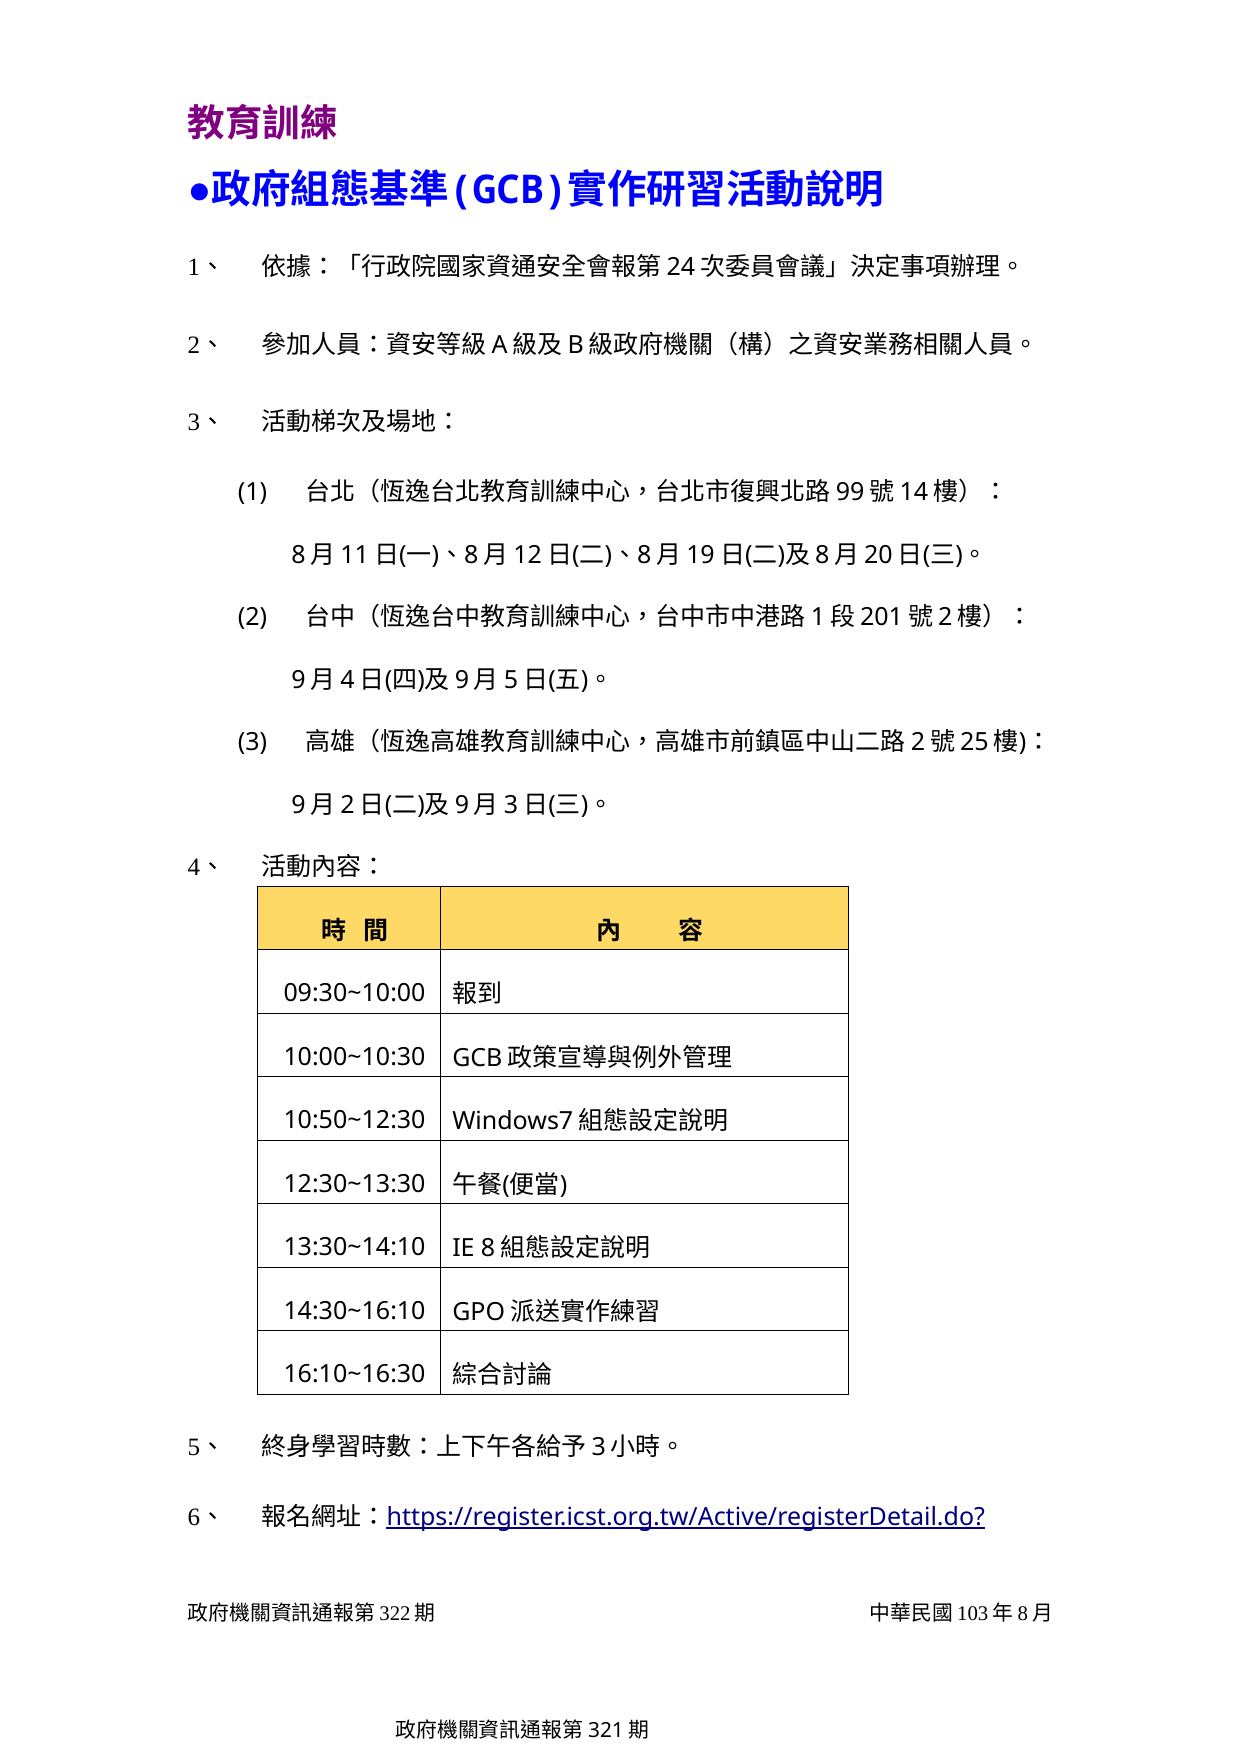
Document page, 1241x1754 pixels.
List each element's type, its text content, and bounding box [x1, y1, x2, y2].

table_cell 10:50~12:30 [258, 1077, 440, 1140]
table_cell 14:30~16:10 [258, 1268, 440, 1330]
table_cell 綜合討論 [441, 1331, 848, 1394]
list 依據：「行政院國家資通安全會報第24次委員會議」決定事項辦理。 [187, 223, 1063, 286]
table_cell 報到 [441, 950, 848, 1013]
list 終身學習時數：上下午各給予3小時。 [187, 1402, 1063, 1465]
list 台中（恆逸台中教育訓練中心，台中市中港路1段201號2樓）： [238, 573, 1063, 636]
table_cell Windows7組態設定說明 [441, 1077, 848, 1140]
table_cell 10:00~10:30 [258, 1014, 440, 1076]
subtitle ●政府組態基準(GCB)實作研習活動說明 [187, 158, 1073, 216]
list 台北（恆逸台北教育訓練中心，台北市復興北路99號14樓）： [238, 448, 1063, 511]
table_cell 12:30~13:30 [258, 1141, 440, 1203]
text 8月11日(一)、8月12日(二)、8月19日(二)及8月20日(三)。 [291, 511, 1063, 573]
table_cell GPO派送實作練習 [441, 1268, 848, 1330]
text 9月2日(二)及9月3日(三)。 [291, 761, 1063, 823]
list 活動內容： [187, 823, 1063, 886]
list 報名網址：https://register.icst.org.tw/Active/registerDetail.do? [187, 1472, 1073, 1535]
table_cell 09:30~10:00 [258, 950, 440, 1013]
text 9月4日(四)及9月5日(五)。 [291, 636, 1063, 698]
table_cell GCB政策宣導與例外管理 [441, 1014, 848, 1076]
table_cell 午餐(便當) [441, 1141, 848, 1203]
table_header 時 間 [258, 887, 440, 949]
list 高雄（恆逸高雄教育訓練中心，高雄市前鎮區中山二路2號25樓)： [238, 698, 1063, 761]
table_cell 13:30~14:10 [258, 1204, 440, 1267]
table_cell 16:10~16:30 [258, 1331, 440, 1394]
table_header 內 容 [441, 887, 848, 949]
list 活動梯次及場地： [187, 378, 1063, 441]
subtitle 教育訓練 [187, 92, 1063, 147]
table_cell IE 8組態設定說明 [441, 1204, 848, 1267]
list 參加人員：資安等級A級及B級政府機關（構）之資安業務相關人員。 [187, 301, 1063, 363]
